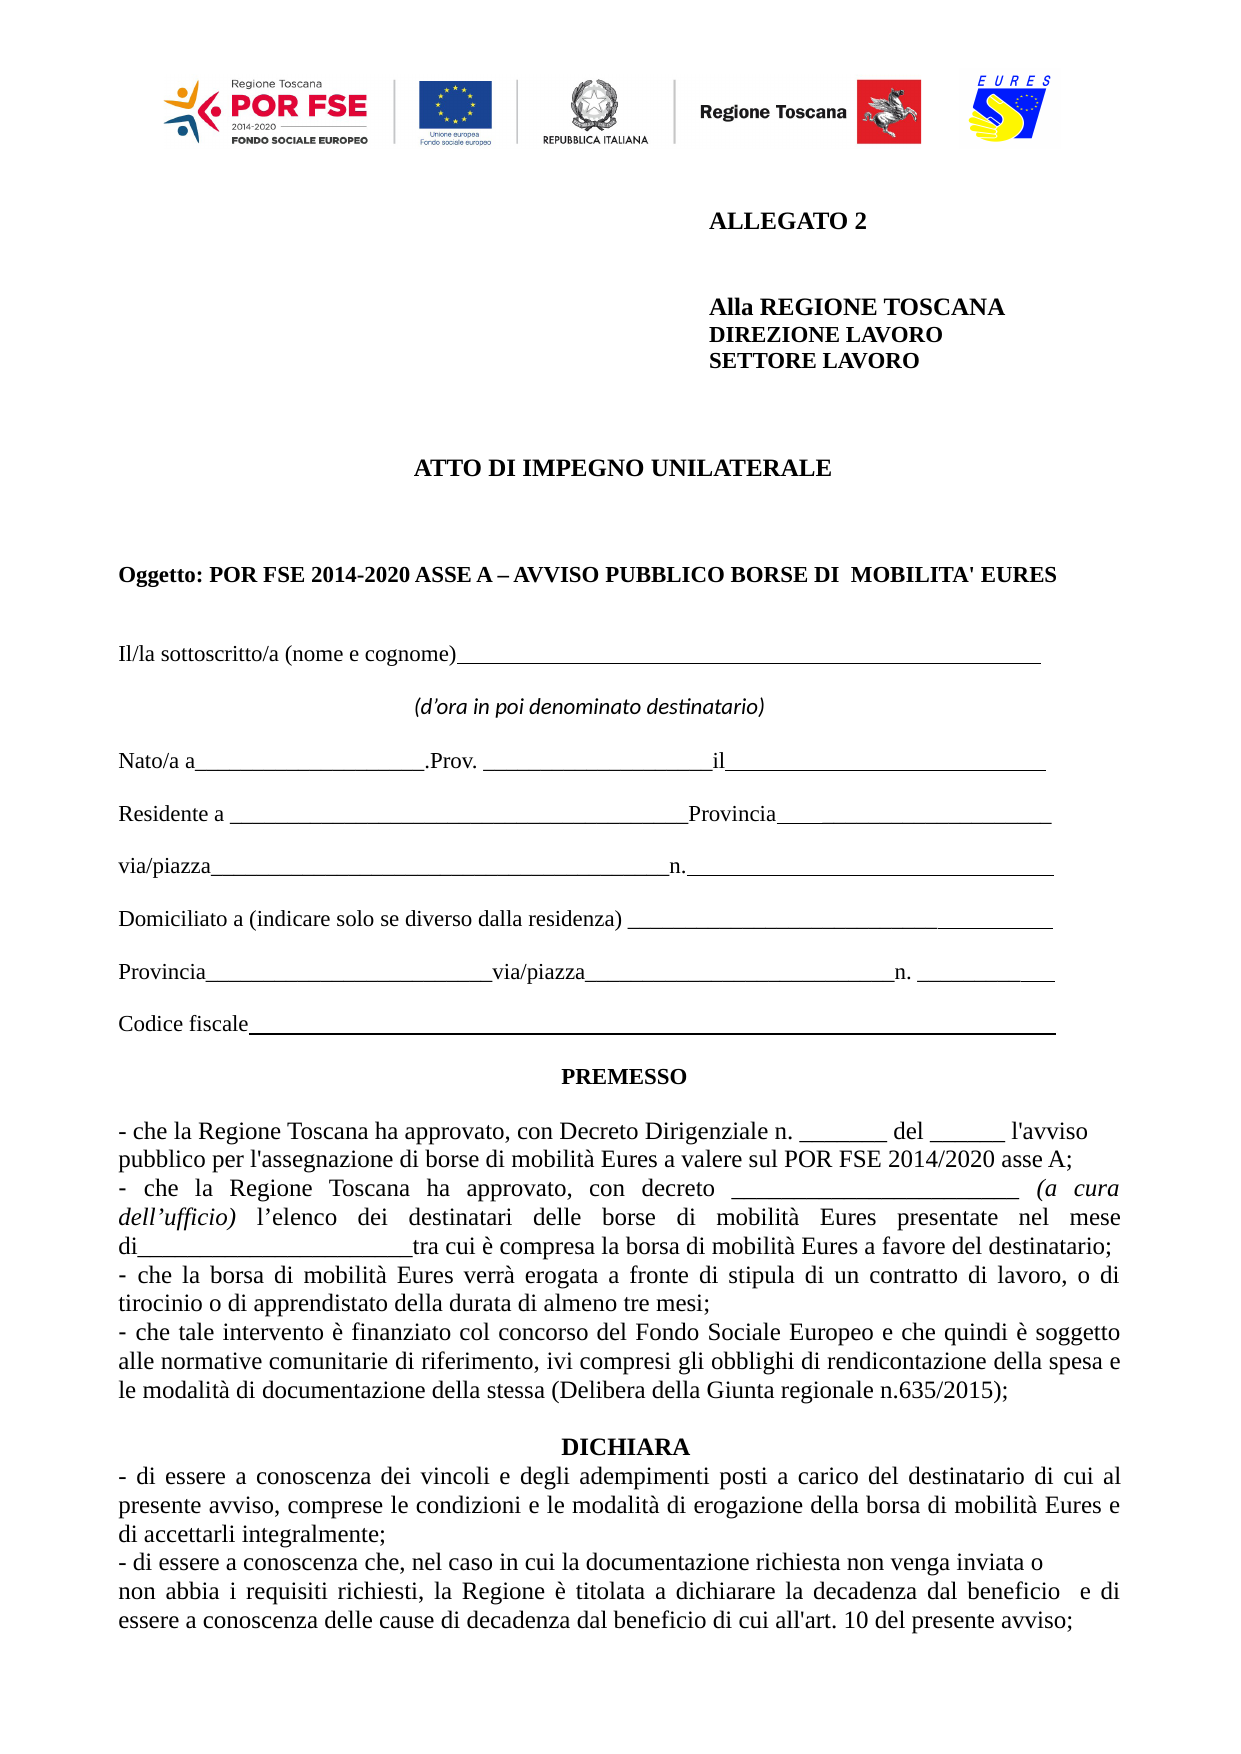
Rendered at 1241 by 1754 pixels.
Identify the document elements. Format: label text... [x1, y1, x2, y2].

text DICHIARA [118, 1432, 1122, 1461]
text Domiciliato a (indicare solo se diverso dalla residenza) ___________________________ [118, 905, 1122, 931]
text Il/la sottoscritto/a (nome e cognome) [118, 640, 1122, 666]
text Nato/a a____________________.Prov. ____________________il [118, 747, 1122, 773]
text non abbia i requisiti richiesti, la Regione è titolata a dichiarare la decadenza dal beneficio e di essere a conoscenza delle cause di decadenza dal beneficio di cui all'art. 10 del presente avviso; [118, 1576, 1122, 1634]
text ATTO DI IMPEGNO UNILATERALE [340, 453, 1122, 482]
text DIREZIONE LAVORO [635, 321, 1122, 347]
text via/piazza________________________________________n. [118, 852, 1122, 879]
text - di essere a conoscenza che, nel caso in cui la documentazione richiesta non venga inviata o [118, 1547, 1122, 1576]
text pubblico per l'assegnazione di borse di mobilità Eures a valere sul POR FSE 2014/2020 asse A; [118, 1144, 1122, 1173]
text Residente a ________________________________________Provincia ____________________ [118, 799, 1122, 826]
text - che la borsa di mobilità Eures verrà erogata a fronte di stipula di un contratto di lavoro, o di tirocinio o di apprendistato della durata di almeno tre mesi; [118, 1260, 1122, 1317]
text - di essere a conoscenza dei vincoli e degli adempimenti posti a carico del destinatario di cui al presente avviso, comprese le condizioni e le modalità di erogazione della borsa di mobilità Eures e di accettarli integralmente; [118, 1461, 1122, 1547]
text PREMESSO [487, 1063, 1122, 1089]
text Alla REGIONE TOSCANA [118, 292, 1122, 321]
text (d’ora in poi denominato destinatario) [118, 692, 1122, 721]
picture [958, 68, 1061, 149]
text - che la Regione Toscana ha approvato, con Decreto Dirigenziale n. _______ del ______ l'avviso [118, 1116, 1122, 1144]
text Codice fiscale [118, 1010, 1122, 1037]
text - che tale intervento è finanziato col concorso del Fondo Sociale Europeo e che quindi è soggetto alle normative comunitarie di riferimento, ivi compresi gli obblighi di rendicontazione della spesa e le modalità di documentazione della stessa (Delibera della Giunta regionale n.635/2015); [118, 1317, 1122, 1404]
text Oggetto: POR FSE 2014-2020 ASSE A – AVVISO PUBBLICO BORSE DI MOBILITA' EURES [118, 561, 1122, 587]
text SETTORE LAVORO [635, 347, 1122, 374]
text - che la Regione Toscana ha approvato, con decreto _______________________ (a cura dell’ufficio) l’elenco dei destinatari delle borse di mobilità Eures presentate nel mese di______________________tra cui è compresa la borsa di mobilità Eures a favore del destinatario; [118, 1173, 1122, 1260]
text Provincia_________________________via/piazza___________________________n. _________ [118, 958, 1122, 984]
text ALLEGATO 2 [118, 206, 1122, 235]
